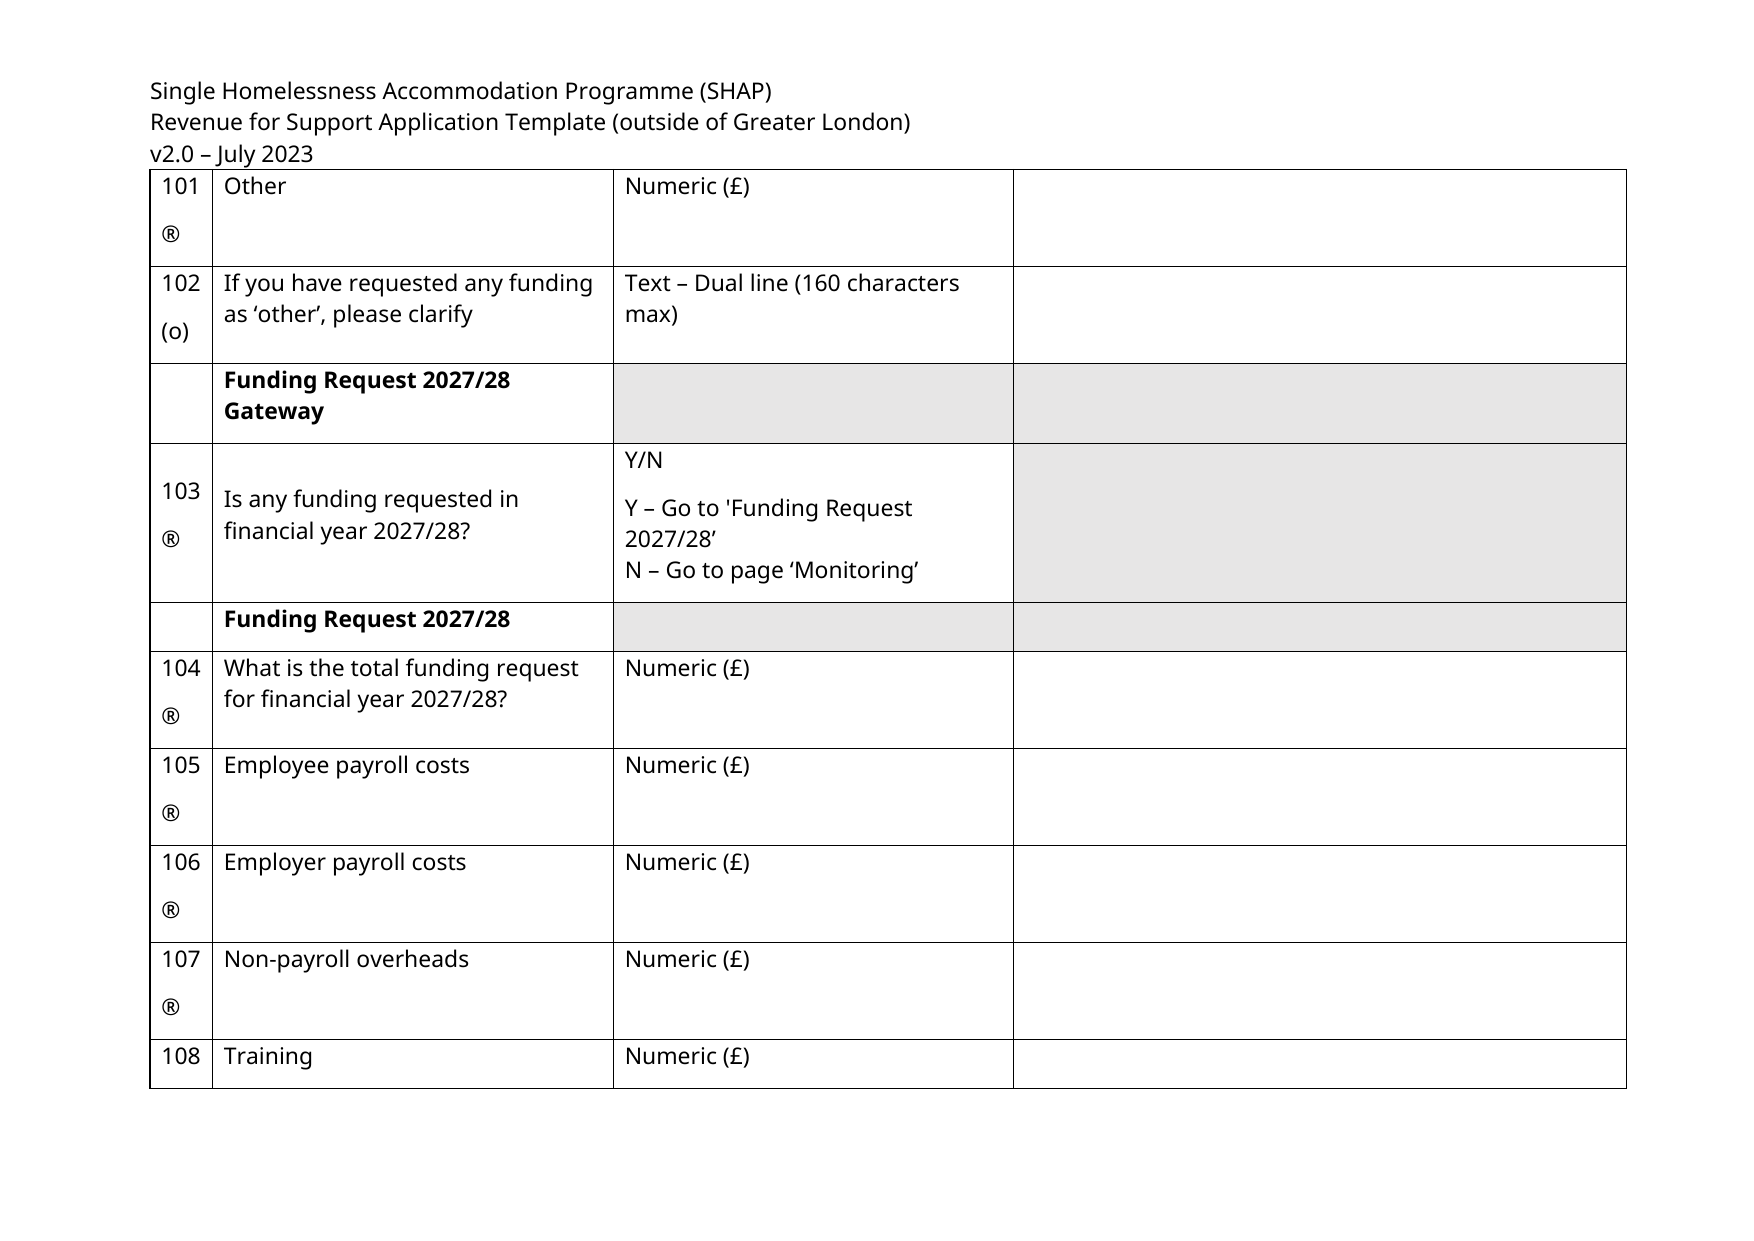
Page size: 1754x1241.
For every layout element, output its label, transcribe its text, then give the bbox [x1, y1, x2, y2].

table_cell [614, 364, 1013, 443]
table_cell [1014, 749, 1626, 845]
table_cell [151, 603, 212, 651]
table_cell [1014, 1040, 1626, 1087]
table_cell 105 ® [151, 749, 212, 845]
table_cell [614, 603, 1013, 651]
table_cell What is the total funding request for financial year 2027/28? [213, 652, 613, 748]
table_cell Non-payroll overheads [213, 943, 613, 1038]
table_cell [1014, 364, 1626, 443]
table_cell 108 [151, 1040, 212, 1087]
table_cell 106 ® [151, 846, 212, 942]
table_cell Funding Request 2027/28 [213, 603, 613, 651]
table_cell 102 (o) [151, 267, 212, 362]
table_cell [1014, 444, 1626, 602]
table_cell Y/N Y – Go to 'Funding Request 2027/28’ N – Go to page ‘Monitoring’ [614, 444, 1013, 602]
table_cell Employee payroll costs [213, 749, 613, 845]
table_cell [1014, 943, 1626, 1038]
table_cell 101 ® [151, 170, 212, 266]
table_cell Other [213, 170, 613, 266]
table_cell [1014, 170, 1626, 266]
table_cell [1014, 652, 1626, 748]
table_cell Numeric (£) [614, 749, 1013, 845]
table_cell Is any funding requested in financial year 2027/28? [213, 444, 613, 602]
table_cell Numeric (£) [614, 170, 1013, 266]
table_cell [1014, 267, 1626, 362]
table_cell Text – Dual line (160 characters max) [614, 267, 1013, 362]
table_cell Employer payroll costs [213, 846, 613, 942]
table_cell Numeric (£) [614, 846, 1013, 942]
table_cell [1014, 603, 1626, 651]
table_cell [1014, 846, 1626, 942]
table_cell Numeric (£) [614, 943, 1013, 1038]
table_cell Funding Request 2027/28 Gateway [213, 364, 613, 443]
table_cell 104 ® [151, 652, 212, 748]
table_cell If you have requested any funding as ‘other’, please clarify [213, 267, 613, 362]
table_cell Numeric (£) [614, 1040, 1013, 1087]
table_cell [151, 364, 212, 443]
table_cell 103 ® [151, 444, 212, 602]
table_cell Numeric (£) [614, 652, 1013, 748]
table_cell Training [213, 1040, 613, 1087]
table_cell 107 ® [151, 943, 212, 1038]
